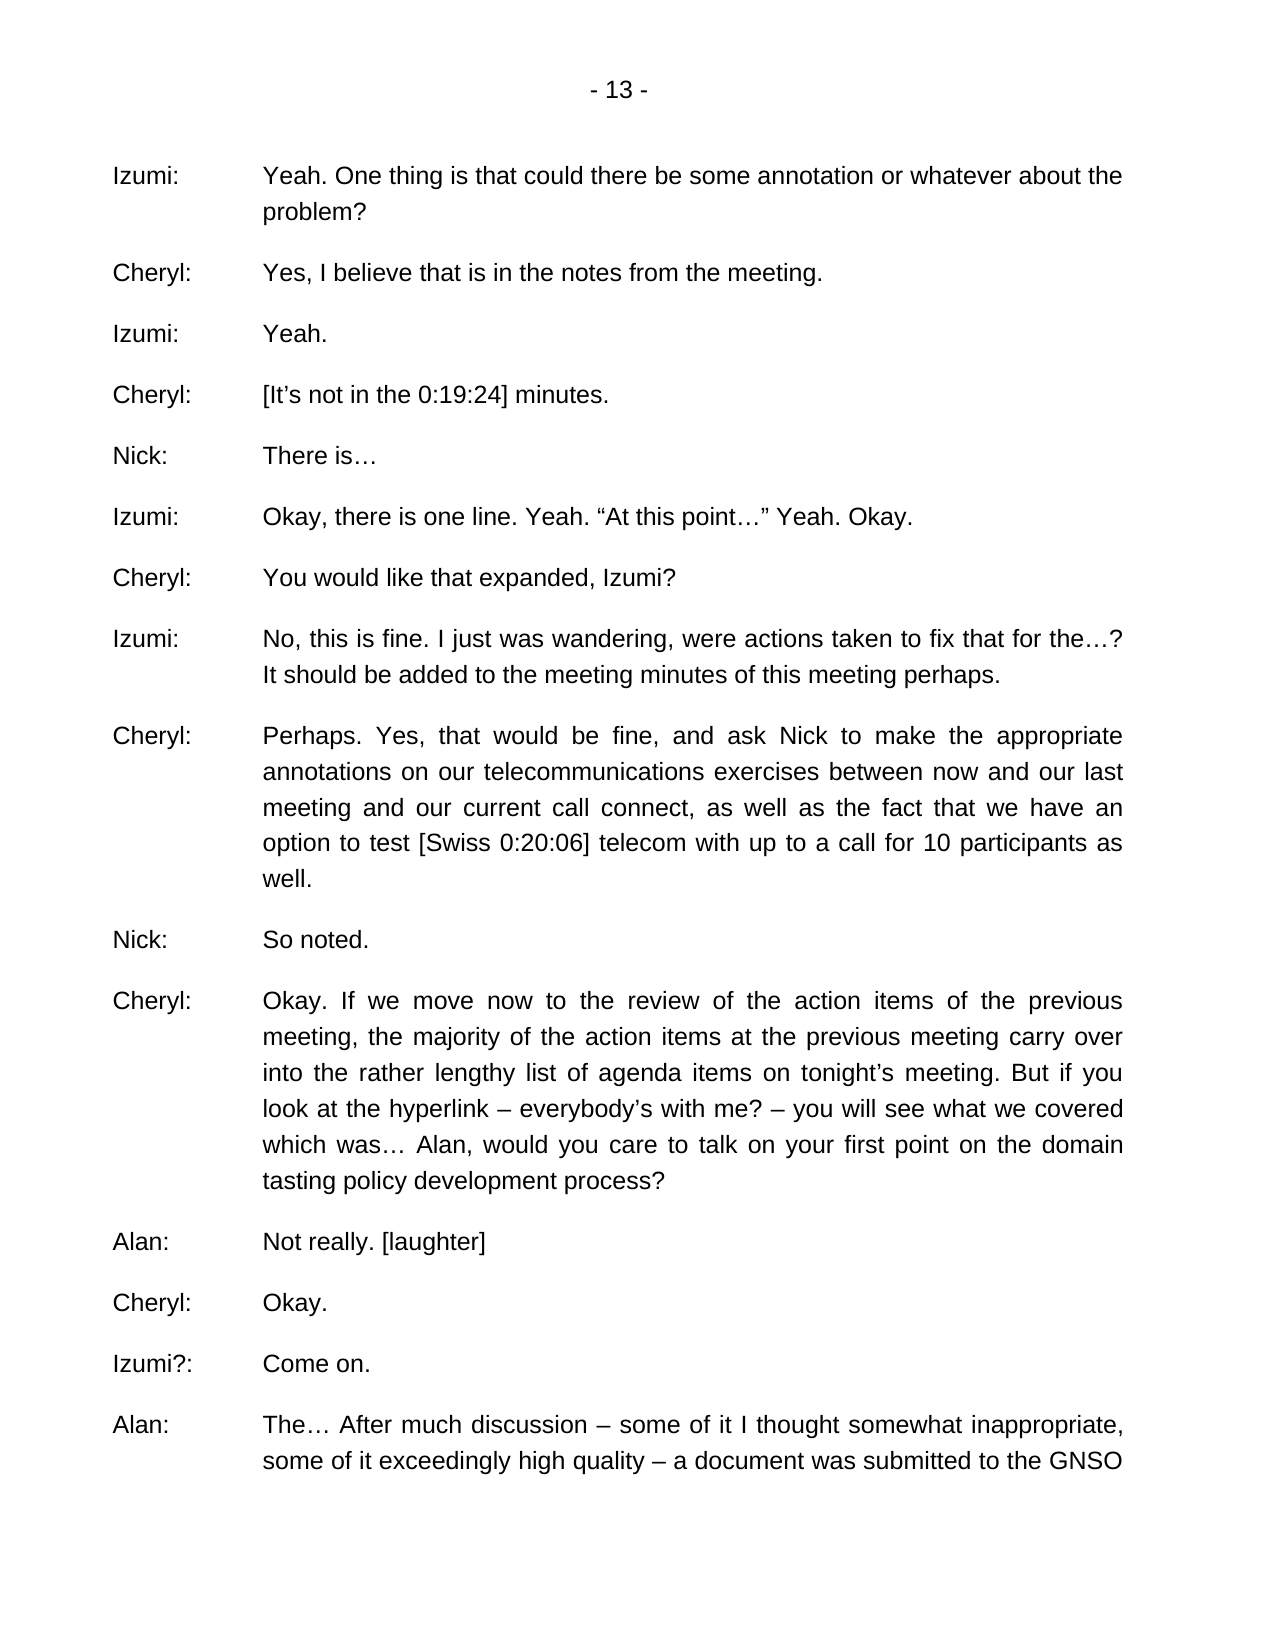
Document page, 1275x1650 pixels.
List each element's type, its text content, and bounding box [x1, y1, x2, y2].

text Izumi: Yeah. [112, 319, 1125, 348]
text Cheryl: [It’s not in the 0:19:24] minutes. [112, 380, 1125, 409]
text Izumi: Yeah. One thing is that could there be some annotation or whatever about the problem? [112, 161, 1125, 226]
text Izumi?: Come on. [112, 1349, 1125, 1377]
text Alan: The… After much discussion – some of it I thought somewhat inappropriate, some of it exceedingly high quality – a document was submitted to the GNSO [112, 1410, 1125, 1474]
text Cheryl: Okay. [112, 1288, 1125, 1317]
text Izumi: Okay, there is one line. Yeah. “At this point…” Yeah. Okay. [112, 502, 1125, 531]
text Cheryl: Perhaps. Yes, that would be fine, and ask Nick to make the appropriate annotations on our telecommunications exercises between now and our last meeting and our current call connect, as well as the fact that we have an option to test [Swiss 0:20:06] telecom with up to a call for 10 participants as well. [112, 721, 1125, 893]
text Nick: There is… [112, 441, 1125, 470]
text Cheryl: Okay. If we move now to the review of the action items of the previous meeting, the majority of the action items at the previous meeting carry over into the rather lengthy list of agenda items on tonight’s meeting. But if you look at the hyperlink – everybody’s with me? – you will see what we covered which was… Alan, would you care to talk on your first point on the domain tasting policy development process? [112, 986, 1125, 1195]
text Cheryl: Yes, I believe that is in the notes from the meeting. [112, 258, 1125, 287]
text Nick: So noted. [112, 925, 1125, 954]
text Alan: Not really. [laughter] [112, 1227, 1125, 1256]
text Izumi: No, this is fine. I just was wandering, were actions taken to fix that for the…? It should be added to the meeting minutes of this meeting perhaps. [112, 624, 1125, 688]
text Cheryl: You would like that expanded, Izumi? [112, 563, 1125, 592]
